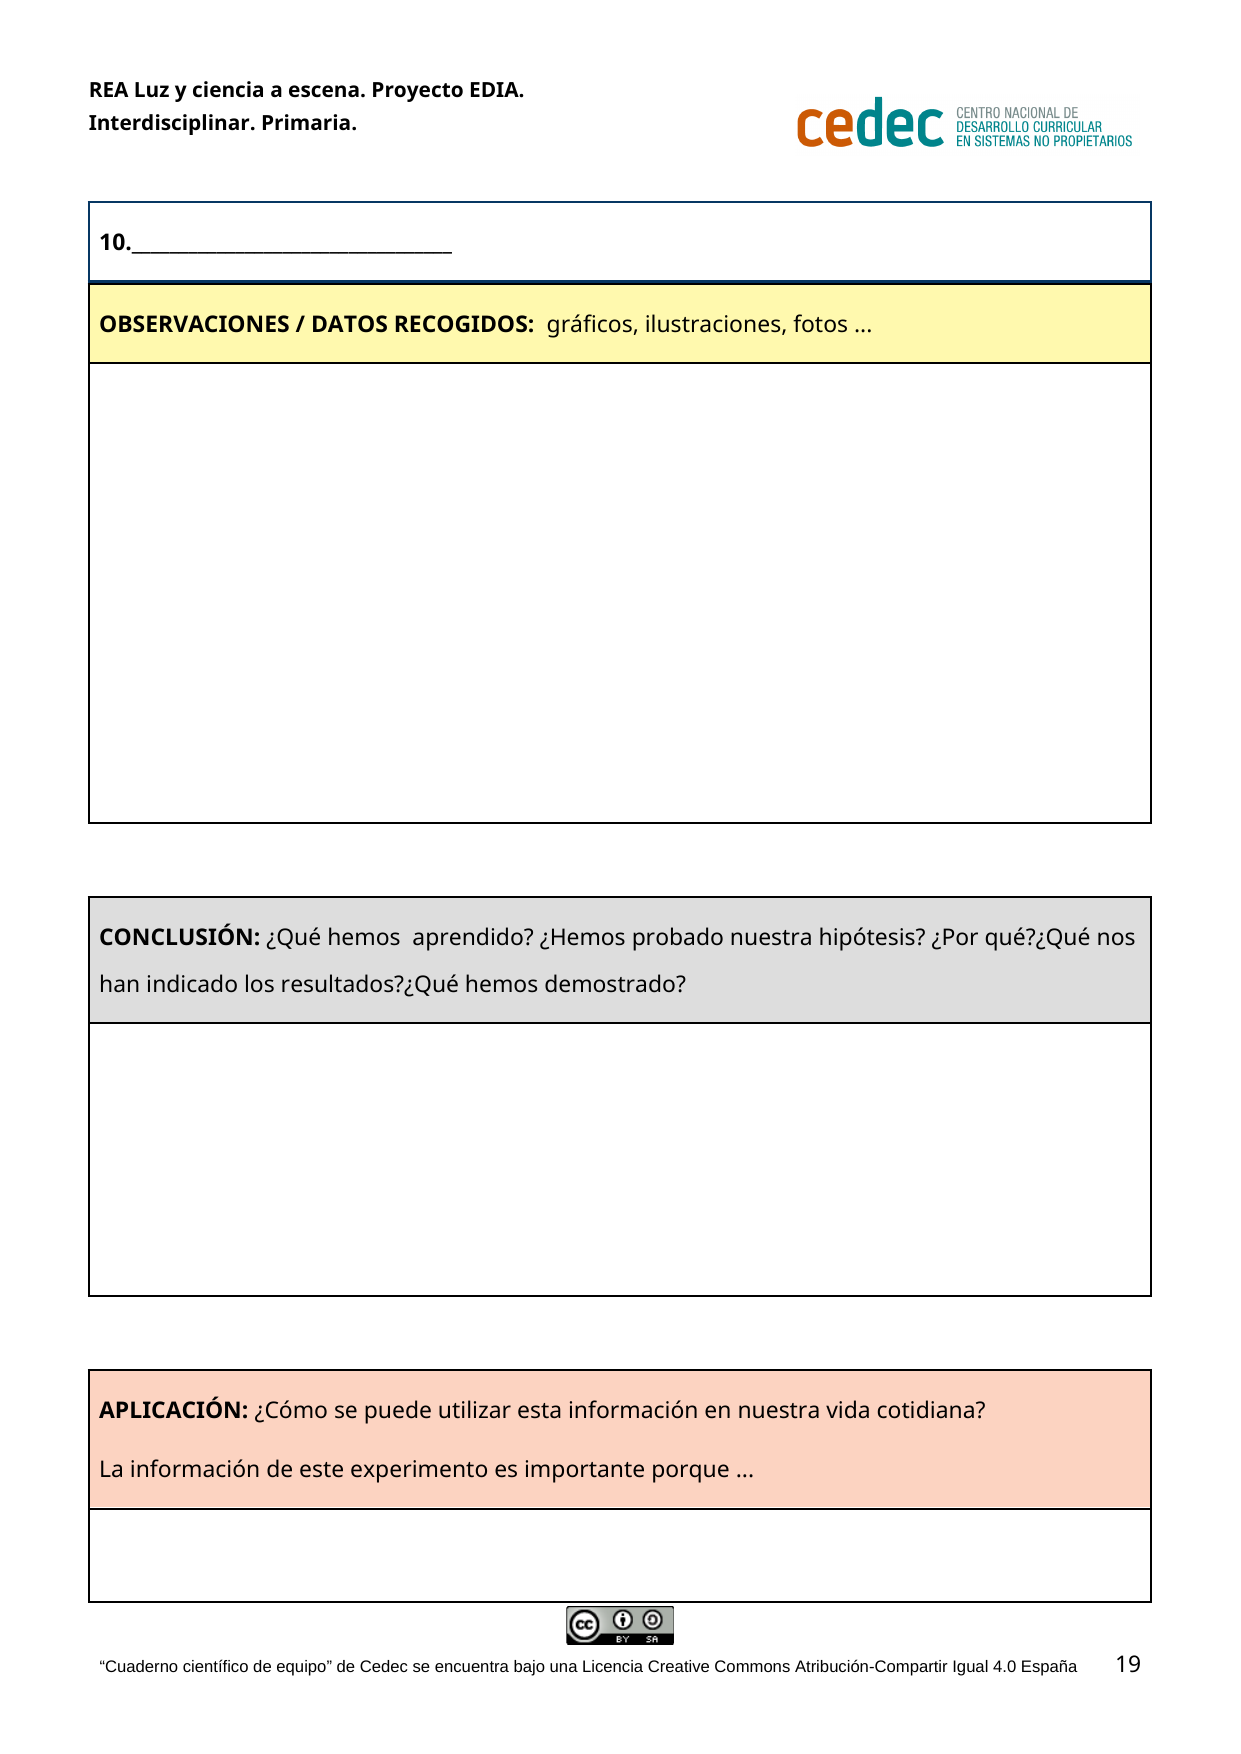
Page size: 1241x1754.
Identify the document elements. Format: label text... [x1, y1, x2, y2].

picture [795, 94, 1140, 156]
picture [566, 1606, 674, 1645]
table_cell [90, 364, 1150, 822]
table_header OBSERVACIONES / DATOS RECOGIDOS: gráficos, ilustraciones, fotos ... [90, 285, 1150, 362]
table_header APLICACIÓN: ¿Cómo se puede utilizar esta información en nuestra vida cotidiana? La información de este experimento es importante porque ... [90, 1371, 1150, 1507]
table_cell 10.__________________________________ [90, 203, 1150, 280]
table_cell [90, 1510, 1150, 1601]
table_cell [90, 1024, 1150, 1295]
table_header CONCLUSIÓN: ¿Qué hemos aprendido? ¿Hemos probado nuestra hipótesis? ¿Por qué?¿Qué nos han indicado los resultados?¿Qué hemos demostrado? [90, 898, 1150, 1022]
